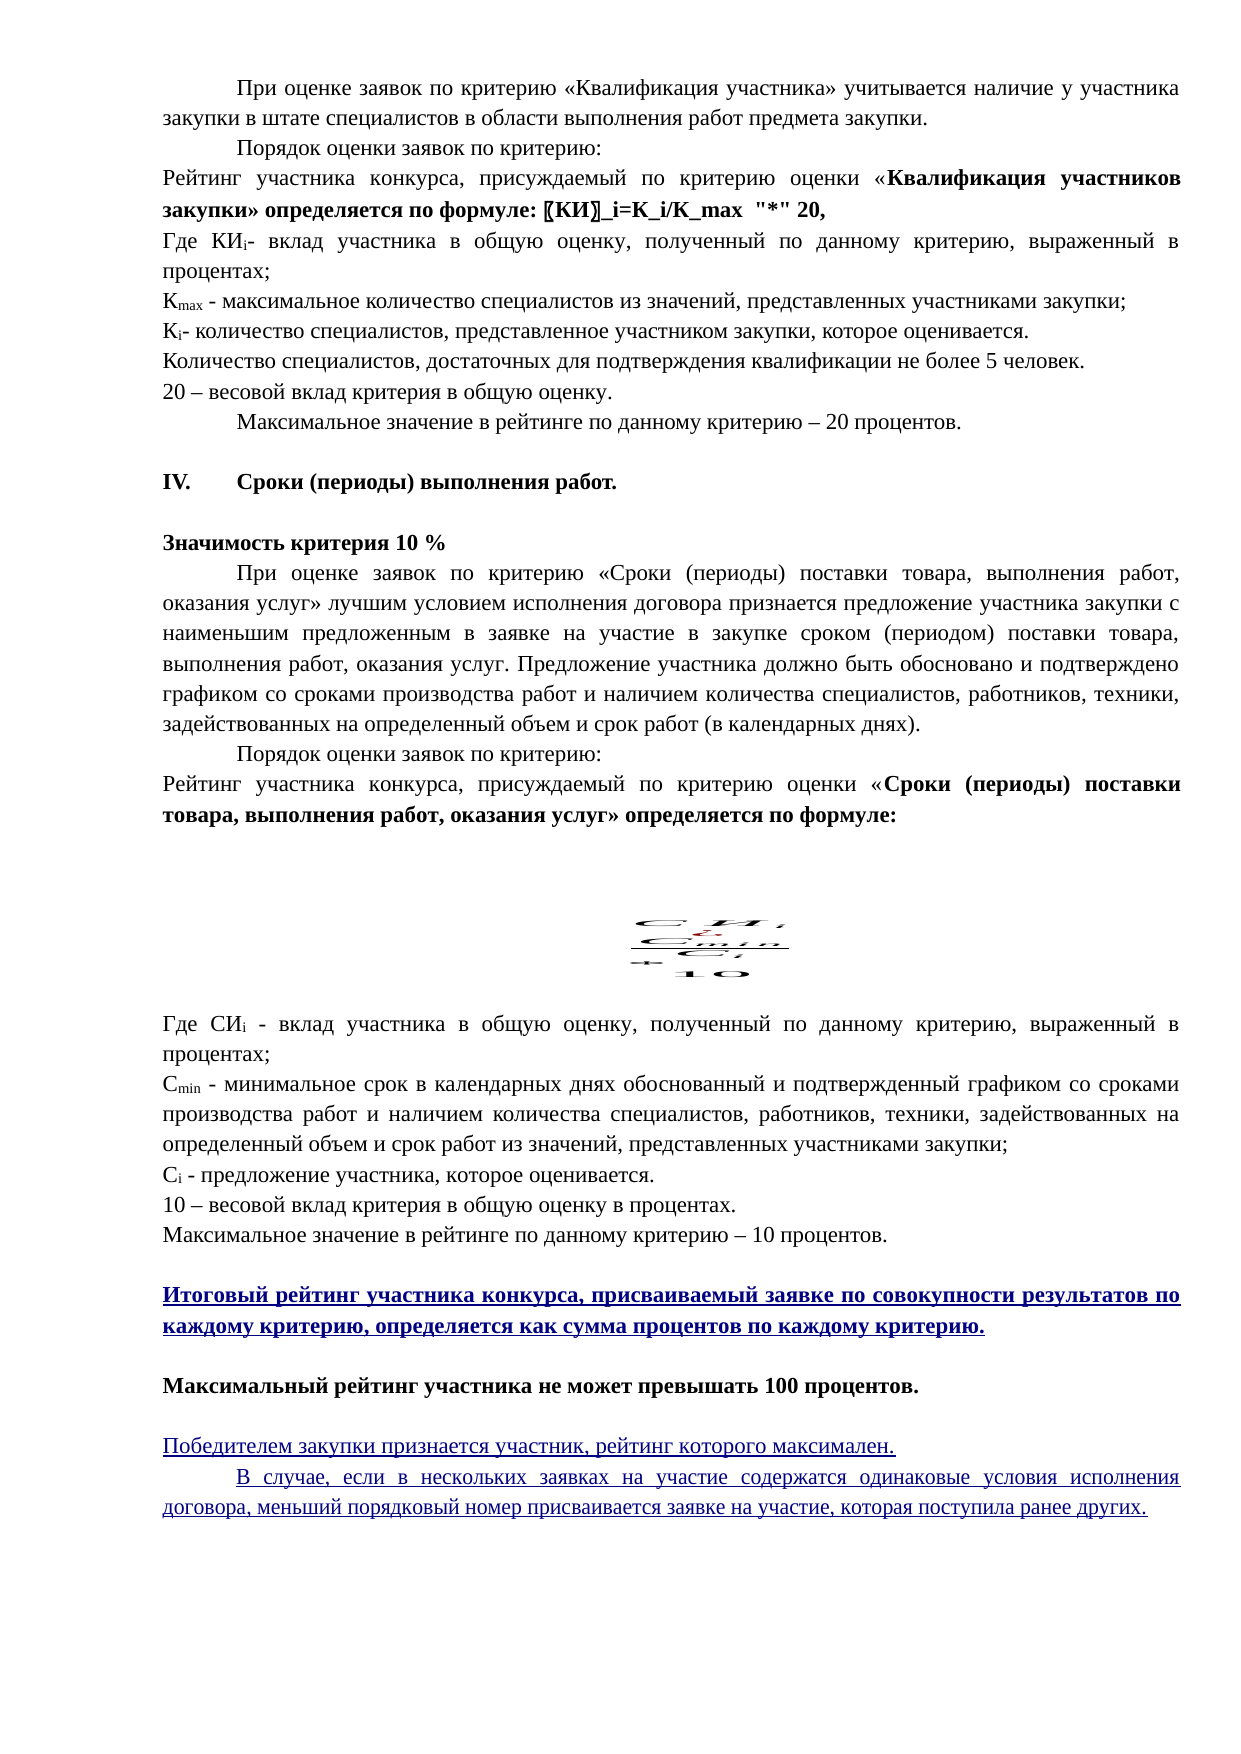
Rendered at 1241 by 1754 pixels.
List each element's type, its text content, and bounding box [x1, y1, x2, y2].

text В случае, если в нескольких заявках на участие содержатся одинаковые условия исполнения договора, меньший порядковый номер присваивается заявке на участие, которая поступила ранее других. [162, 1463, 1181, 1519]
text Порядок оценки заявок по критерию: [162, 740, 1181, 767]
list Сроки (периоды) выполнения работ. [162, 468, 1181, 495]
text Рейтинг участника конкурса, присуждаемый по критерию оценки «Сроки (периоды) поставки товара, выполнения работ, оказания услуг» определяется по формуле: [162, 770, 1181, 827]
text 10 – весовой вклад критерия в общую оценку в процентах. [162, 1191, 1181, 1217]
text Значимость критерия 10 % [162, 529, 1181, 555]
text Кmax - максимальное количество специалистов из значений, представленных участниками закупки; [162, 287, 1181, 313]
text Рейтинг участника конкурса, присуждаемый по критерию оценки «Квалификация участников закупки» определяется по формуле: 〖КИ〗_i=К_i/К_max "*" 20, [162, 164, 1181, 223]
text Ci - предложение участника, которое оценивается. [162, 1161, 1181, 1187]
text Cmin - минимальное срок в календарных днях обоснованный и подтвержденный графиком со сроками производства работ и наличием количества специалистов, работников, техники, задействованных на определенный объем и срок работ из значений, представленных участниками закупки; [162, 1070, 1181, 1157]
text Максимальное значение в рейтинге по данному критерию – 20 процентов. [162, 408, 1181, 434]
text Порядок оценки заявок по критерию: [162, 134, 1181, 161]
text Кі- количество специалистов, представленное участником закупки, которое оценивается. [162, 317, 1181, 344]
text Победителем закупки признается участник, рейтинг которого максимален. [162, 1433, 1181, 1459]
text Максимальное значение в рейтинге по данному критерию – 10 процентов. [162, 1221, 1181, 1247]
text Где КИі- вклад участника в общую оценку, полученный по данному критерию, выраженный в процентах; [162, 227, 1181, 283]
text При оценке заявок по критерию «Квалификация участника» учитывается наличие у участника закупки в штате специалистов в области выполнения работ предмета закупки. [162, 74, 1181, 130]
text Где СИі - вклад участника в общую оценку, полученный по данному критерию, выраженный в процентах; [162, 1010, 1181, 1066]
text 20 – весовой вклад критерия в общую оценку. [162, 378, 1181, 404]
text Итоговый рейтинг участника конкурса, присваиваемый заявке по совокупности результатов по [162, 1282, 1181, 1304]
text каждому критерию, определяется как сумма процентов по каждому критерию. [162, 1305, 1181, 1338]
text Количество специалистов, достаточных для подтверждения квалификации не более 5 человек. [162, 347, 1181, 374]
text При оценке заявок по критерию «Сроки (периоды) поставки товара, выполнения работ, оказания услуг» лучшим условием исполнения договора признается предложение участника закупки с наименьшим предложенным в заявке на участие в закупке сроком (периодом) поставки товара, выполнения работ, оказания услуг. Предложение участника должно быть обосновано и подтверждено графиком со сроками производства работ и наличием количества специалистов, работников, техники, задействованных на определенный объем и срок работ (в календарных днях). [162, 559, 1181, 736]
text Максимальный рейтинг участника не может превышать 100 процентов. [162, 1372, 1181, 1398]
